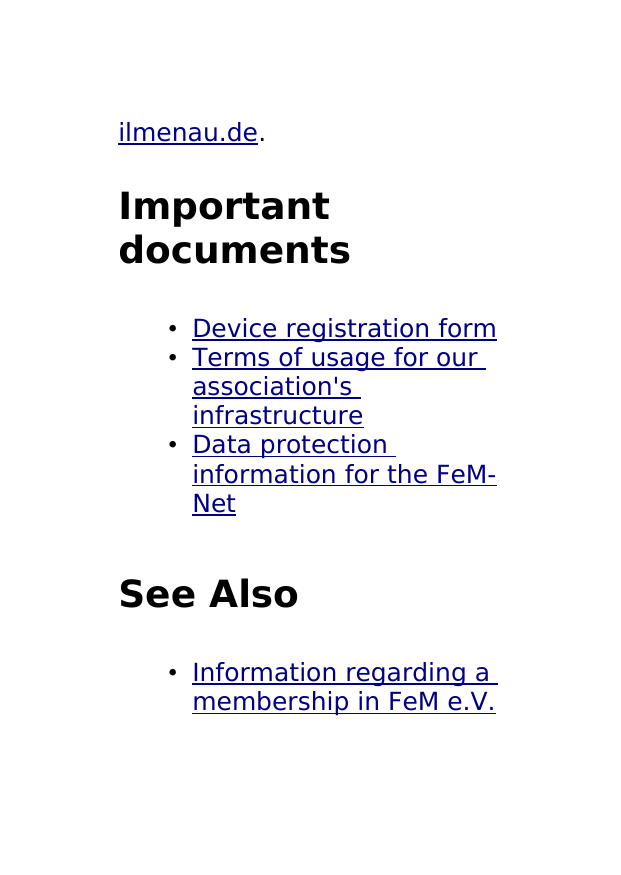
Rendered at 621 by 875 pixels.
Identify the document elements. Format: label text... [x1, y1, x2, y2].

subtitle See Also [118, 573, 502, 616]
list Information regarding a membership in FeM e.V. [177, 658, 502, 717]
list Device registration form [177, 314, 502, 343]
list Terms of usage for our association's infrastructure [177, 343, 502, 431]
text ilmenau.de. [118, 118, 502, 147]
list Data protection information for the FeM-Net [177, 431, 502, 518]
subtitle Important documents [118, 185, 502, 272]
